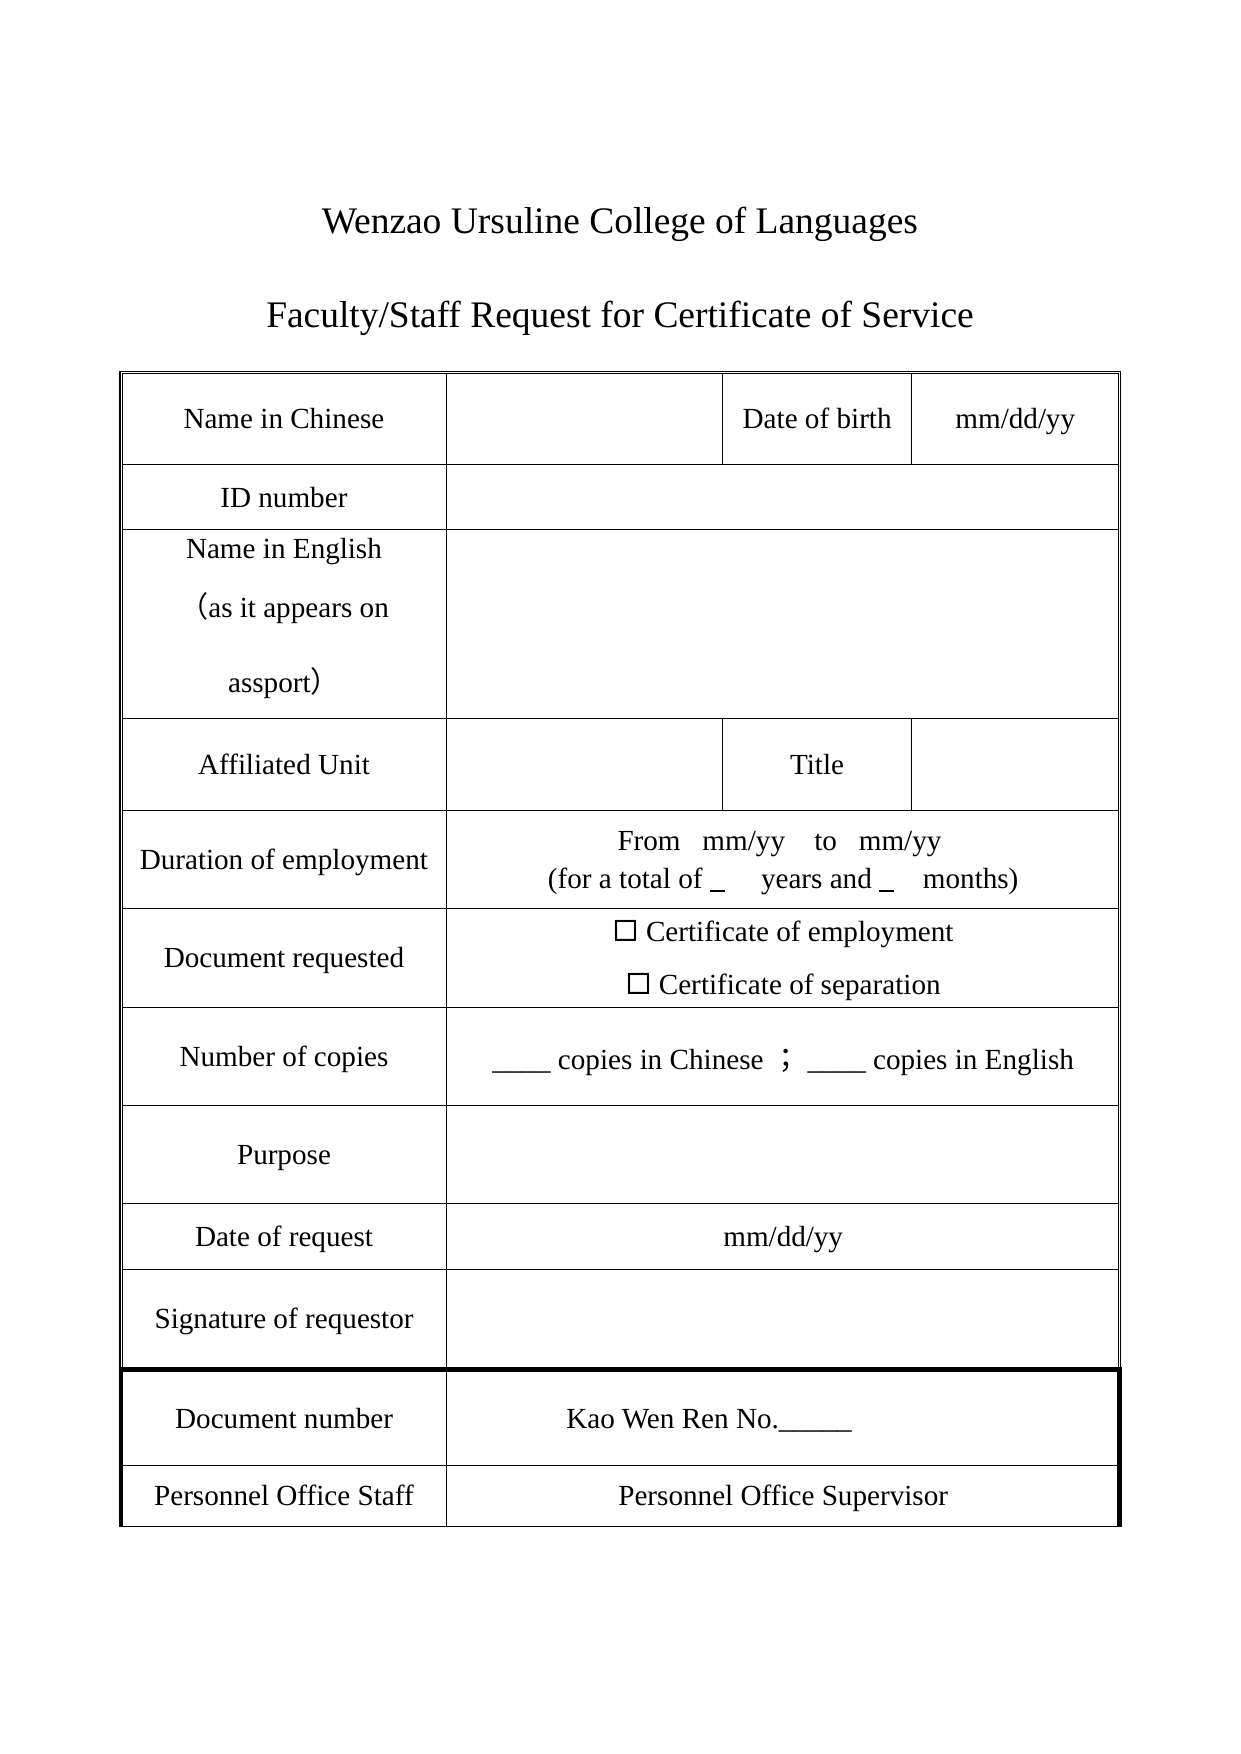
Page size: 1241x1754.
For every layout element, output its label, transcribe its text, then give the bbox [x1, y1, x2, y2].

table_header Date of birth [723, 374, 911, 464]
table_cell mm/dd/yy [447, 1204, 1118, 1268]
table_cell Purpose [123, 1106, 446, 1203]
text Faculty/Staff Request for Certificate of Service [148, 277, 1092, 352]
table_cell ID number [123, 465, 446, 529]
table_cell [447, 719, 722, 810]
table_cell Signature of requestor [123, 1270, 446, 1367]
table_header Name in Chinese [123, 374, 446, 464]
table_cell Personnel Office Supervisor [447, 1466, 1117, 1526]
table_cell Number of copies [123, 1008, 446, 1105]
table_cell [447, 465, 1118, 529]
table_cell Document number [123, 1372, 446, 1465]
table_cell Personnel Office Staff [123, 1466, 446, 1526]
table_cell Duration of employment [123, 811, 446, 908]
table_cell Affiliated Unit [123, 719, 446, 810]
table_cell [447, 1270, 1118, 1367]
table_cell Kao Wen Ren No._____ [447, 1372, 1117, 1465]
table_cell  Certificate of employment  Certificate of separation [447, 909, 1118, 1007]
table_header mm/dd/yy [912, 374, 1118, 464]
table_header [447, 374, 722, 464]
table_cell From mm/yy to mm/yy (for a total of years and months) [447, 811, 1118, 908]
table_cell [912, 719, 1118, 810]
text Wenzao Ursuline College of Languages [148, 183, 1092, 258]
table_cell Title [723, 719, 911, 810]
table_cell Date of request [123, 1204, 446, 1268]
table_cell [447, 1106, 1118, 1203]
table_cell [447, 530, 1118, 718]
table_cell ____ copies in Chinese ； ____ copies in English [447, 1008, 1118, 1105]
table_cell Document requested [123, 909, 446, 1007]
table_cell Name in English （as it appears on assport） [123, 530, 446, 718]
